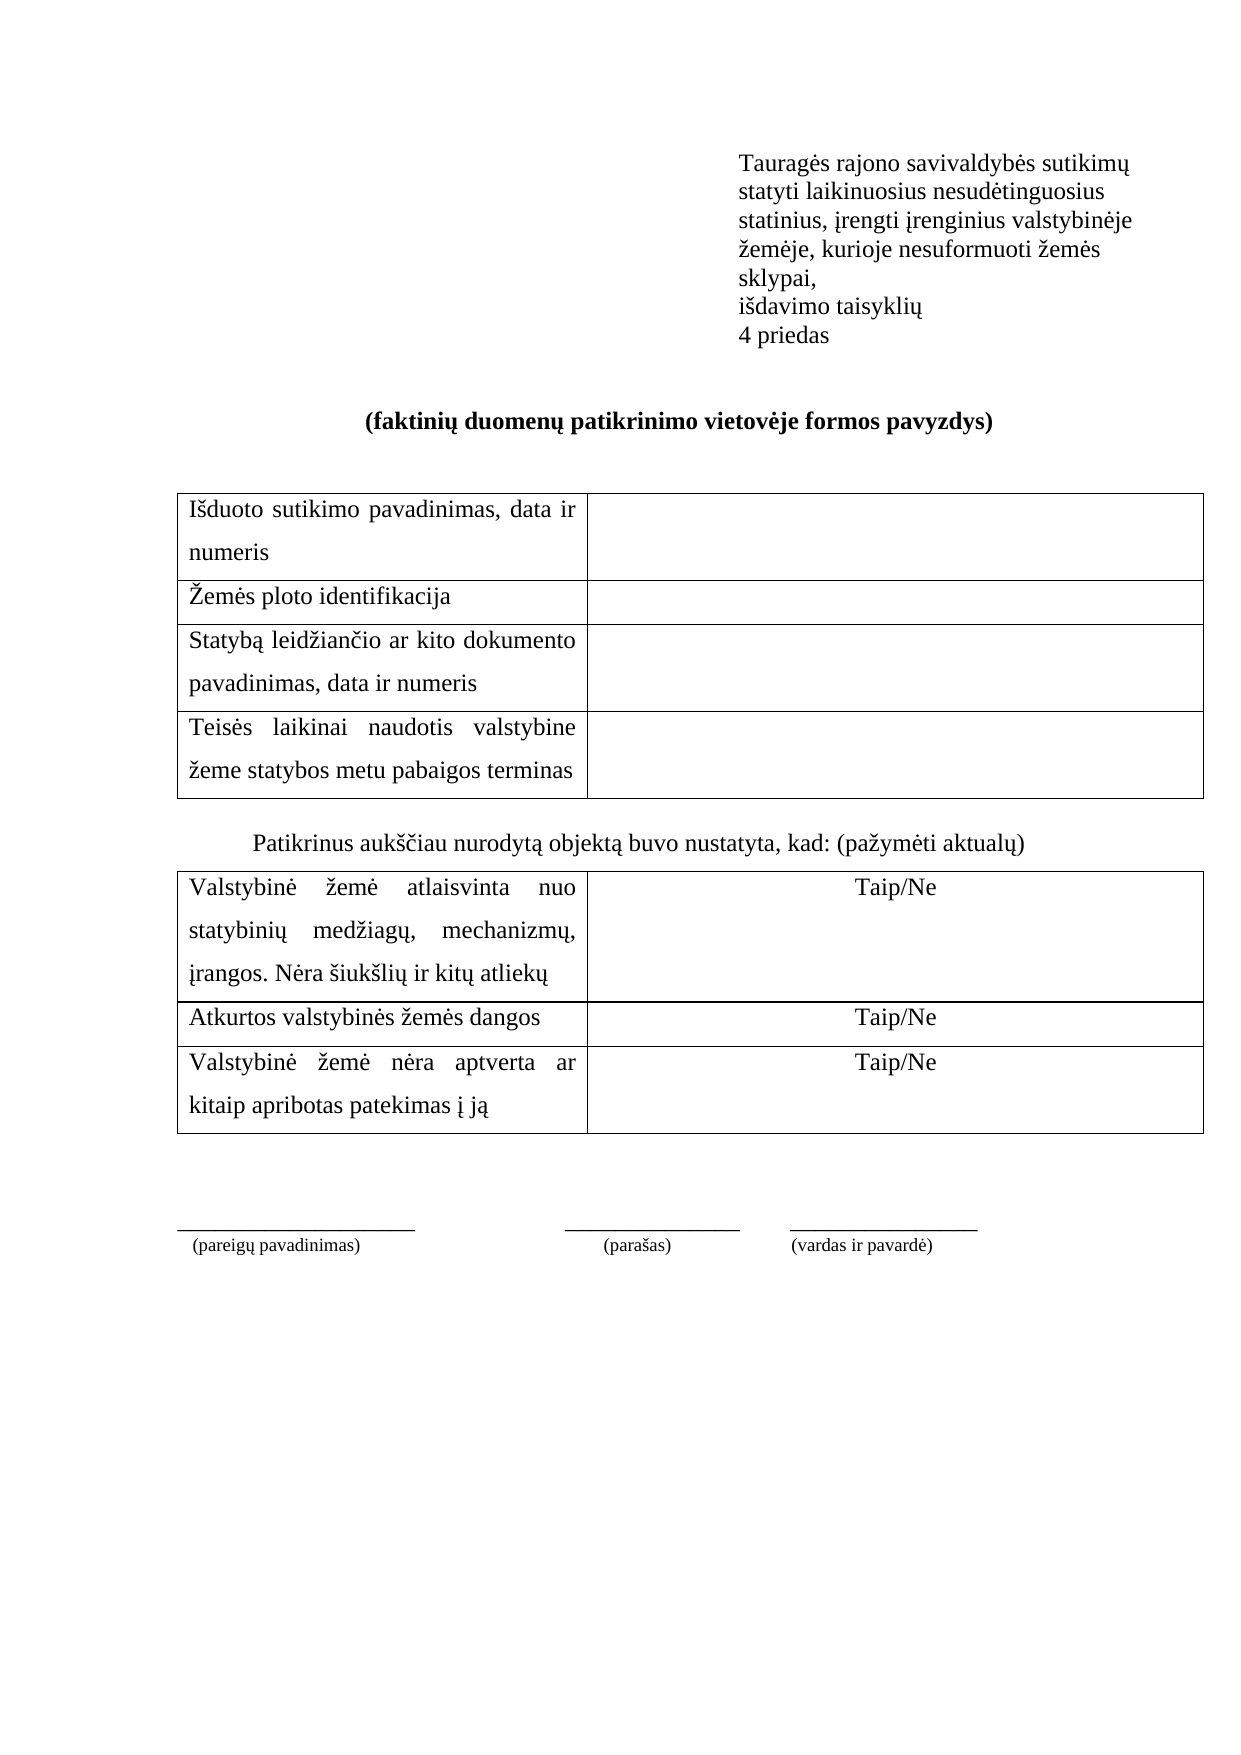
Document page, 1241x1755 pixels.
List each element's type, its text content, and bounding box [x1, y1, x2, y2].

table_cell [588, 581, 1203, 624]
table_cell [588, 625, 1203, 711]
text Tauragės rajono savivaldybės sutikimų statyti laikinuosius nesudėtinguosius statinius, įrengti įrenginius valstybinėje žemėje, kurioje nesuformuoti žemės sklypai, [738, 148, 1181, 291]
text 4 priedas [738, 320, 1161, 349]
text Patikrinus aukščiau nurodytą objektą buvo nustatyta, kad: (pažymėti aktualų) [177, 828, 1181, 857]
table_header [588, 494, 1203, 580]
table_cell Statybą leidžiančio ar kito dokumento pavadinimas, data ir numeris [178, 625, 587, 711]
table_header Išduoto sutikimo pavadinimas, data ir numeris [178, 494, 587, 580]
table_cell Teisės laikinai naudotis valstybine žeme statybos metu pabaigos terminas [178, 712, 587, 798]
table_cell Taip/Ne [588, 1047, 1203, 1133]
text ___________________ ______________ _______________ [177, 1206, 1181, 1234]
table_header Valstybinė žemė atlaisvinta nuo statybinių medžiagų, mechanizmų, įrangos. Nėra šiukšlių ir kitų atliekų [178, 872, 587, 1001]
table_cell Valstybinė žemė nėra aptverta ar kitaip apribotas patekimas į ją [178, 1047, 587, 1133]
table_cell Taip/Ne [588, 1003, 1203, 1046]
table_cell [588, 712, 1203, 798]
table_cell Žemės ploto identifikacija [178, 581, 587, 624]
text (faktinių duomenų patikrinimo vietovėje formos pavyzdys) [177, 406, 1181, 435]
text išdavimo taisyklių [738, 291, 1161, 320]
table_header Taip/Ne [588, 872, 1203, 1001]
table_cell Atkurtos valstybinės žemės dangos [178, 1003, 587, 1046]
text (pareigų pavadinimas) (parašas) (vardas ir pavardė) [177, 1234, 1181, 1256]
